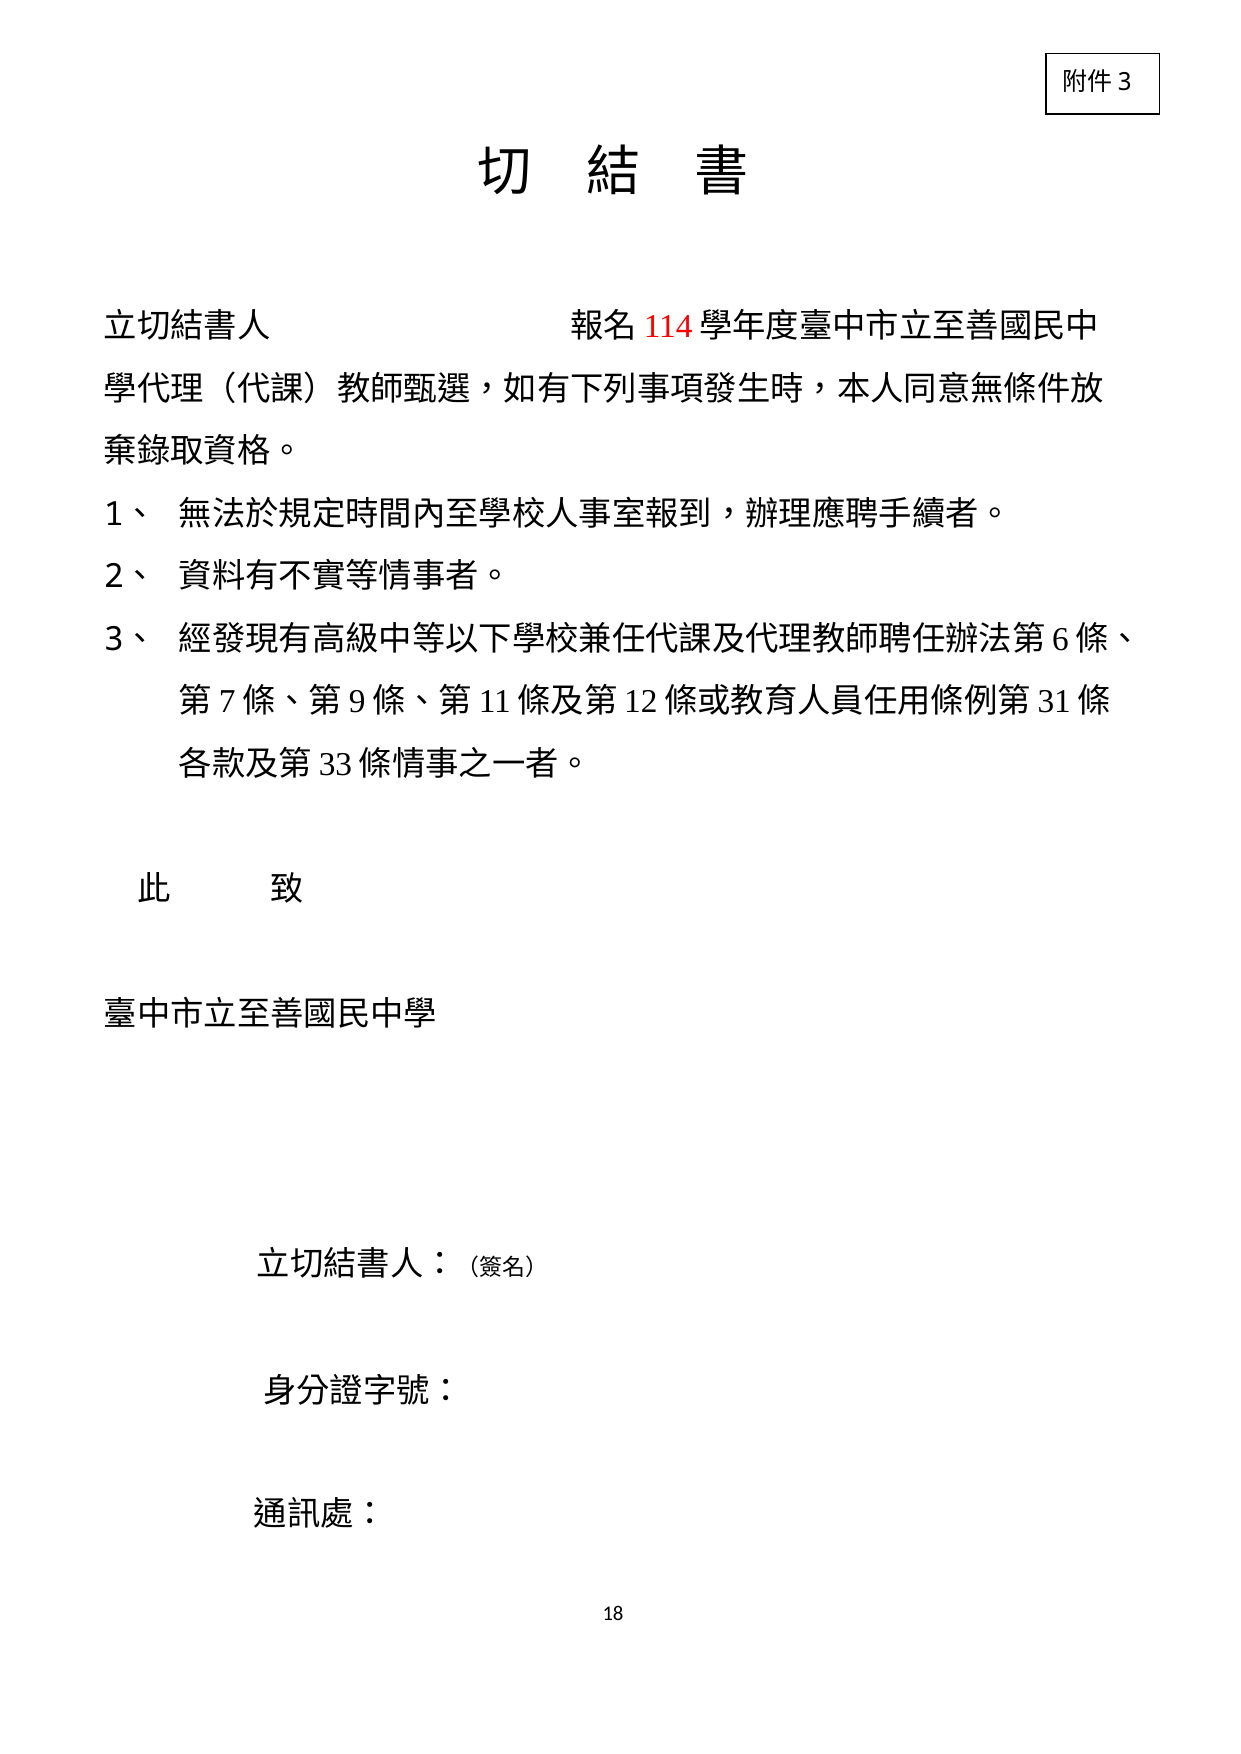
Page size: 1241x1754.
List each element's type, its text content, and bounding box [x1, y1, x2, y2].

text 立切結書人 報名114學年度臺中市立至善國民中學代理（代課）教師甄選，如有下列事項發生時，本人同意無條件放棄錄取資格。 [103, 282, 1122, 469]
list 無法於規定時間內至學校人事室報到，辦理應聘手續者。 [103, 469, 1122, 532]
text 附件3 [1062, 62, 1144, 98]
text 身分證字號： [103, 1344, 1122, 1407]
list 經發現有高級中等以下學校兼任代課及代理教師聘任辦法第6條、第7條、第9條、第11條及第12條或教育人員任用條例第31條各款及第33條情事之一者。 [103, 594, 1122, 782]
text 通訊處： [103, 1469, 1122, 1532]
text 立切結書人：（簽名） [103, 1219, 1122, 1282]
list 資料有不實等情事者。 [103, 532, 1122, 594]
text [1047, 54, 1159, 113]
text 切 結 書 [103, 94, 1122, 219]
text 臺中市立至善國民中學 [103, 969, 1122, 1032]
text 此 致 [103, 844, 1122, 907]
